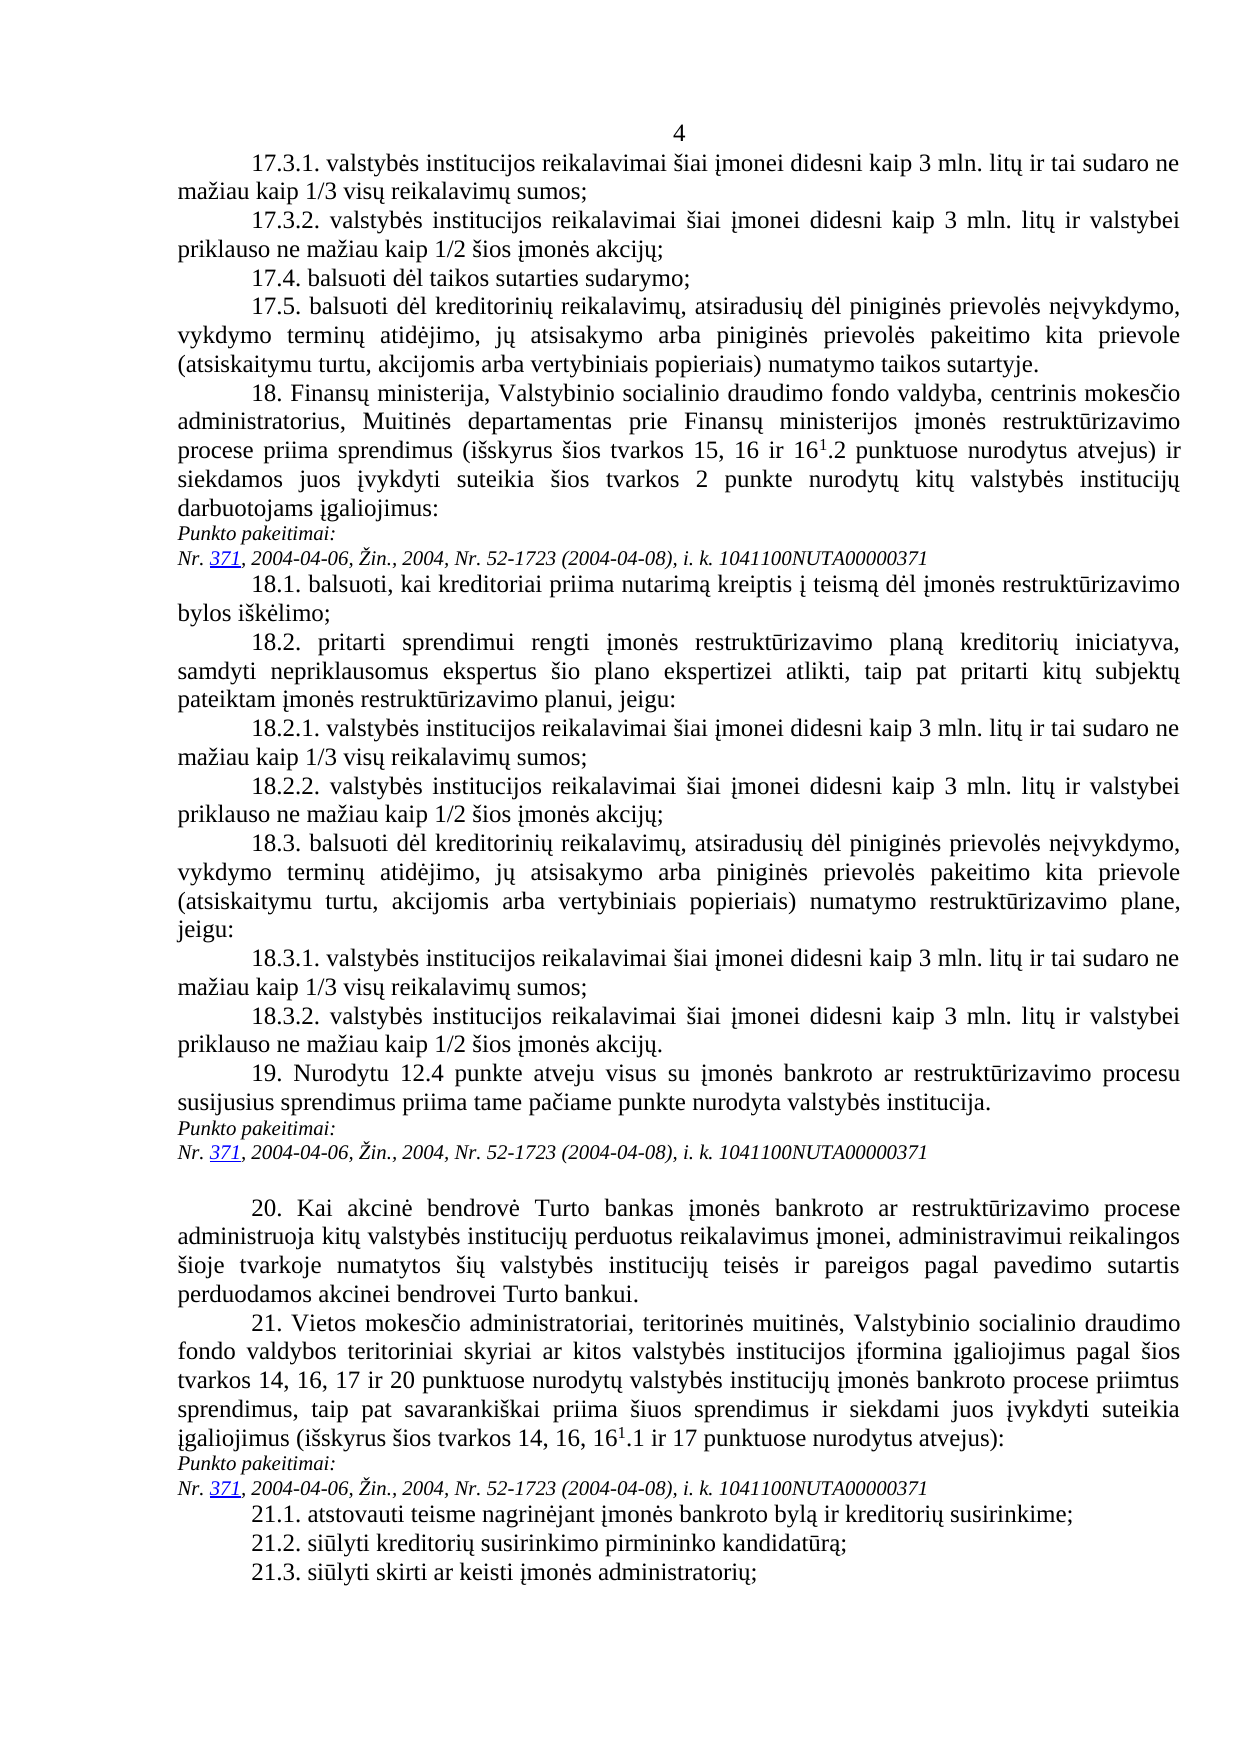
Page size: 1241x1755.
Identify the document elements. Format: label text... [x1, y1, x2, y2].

text Punkto pakeitimai: [177, 521, 1181, 545]
text 18.2.2. valstybės institucijos reikalavimai šiai įmonei didesni kaip 3 mln. litų ir valstybei priklauso ne mažiau kaip 1/2 šios įmonės akcijų; [177, 771, 1181, 828]
text 18.3.1. valstybės institucijos reikalavimai šiai įmonei didesni kaip 3 mln. litų ir tai sudaro ne mažiau kaip 1/3 visų reikalavimų sumos; [177, 943, 1181, 1001]
text 17.3.1. valstybės institucijos reikalavimai šiai įmonei didesni kaip 3 mln. litų ir tai sudaro ne mažiau kaip 1/3 visų reikalavimų sumos; [177, 148, 1181, 205]
text 20. Kai akcinė bendrovė Turto bankas įmonės bankroto ar restruktūrizavimo procese administruoja kitų valstybės institucijų perduotus reikalavimus įmonei, administravimui reikalingos šioje tvarkoje numatytos šių valstybės institucijų teisės ir pareigos pagal pavedimo sutartis perduodamos akcinei bendrovei Turto bankui. [177, 1193, 1181, 1308]
text 19. Nurodytu 12.4 punkte atveju visus su įmonės bankroto ar restruktūrizavimo procesu susijusius sprendimus priima tame pačiame punkte nurodyta valstybės institucija. [177, 1058, 1181, 1116]
text 18.2.1. valstybės institucijos reikalavimai šiai įmonei didesni kaip 3 mln. litų ir tai sudaro ne mažiau kaip 1/3 visų reikalavimų sumos; [177, 713, 1181, 771]
text 17.3.2. valstybės institucijos reikalavimai šiai įmonei didesni kaip 3 mln. litų ir valstybei priklauso ne mažiau kaip 1/2 šios įmonės akcijų; [177, 205, 1181, 263]
text 18.2. pritarti sprendimui rengti įmonės restruktūrizavimo planą kreditorių iniciatyva, samdyti nepriklausomus ekspertus šio plano ekspertizei atlikti, taip pat pritarti kitų subjektų pateiktam įmonės restruktūrizavimo planui, jeigu: [177, 627, 1181, 713]
text 21.2. siūlyti kreditorių susirinkimo pirmininko kandidatūrą; [177, 1528, 1181, 1557]
text 18. Finansų ministerija, Valstybinio socialinio draudimo fondo valdyba, centrinis mokesčio administratorius, Muitinės departamentas prie Finansų ministerijos įmonės restruktūrizavimo procese priima sprendimus (išskyrus šios tvarkos 15, 16 ir 161.2 punktuose nurodytus atvejus) ir siekdamos juos įvykdyti suteikia šios tvarkos 2 punkte nurodytų kitų valstybės institucijų darbuotojams įgaliojimus: [177, 378, 1181, 521]
text 21.1. atstovauti teisme nagrinėjant įmonės bankroto bylą ir kreditorių susirinkime; [177, 1499, 1181, 1528]
text 17.4. balsuoti dėl taikos sutarties sudarymo; [177, 263, 1181, 291]
text 21. Vietos mokesčio administratoriai, teritorinės muitinės, Valstybinio socialinio draudimo fondo valdybos teritoriniai skyriai ar kitos valstybės institucijos įformina įgaliojimus pagal šios tvarkos 14, 16, 17 ir 20 punktuose nurodytų valstybės institucijų įmonės bankroto procese priimtus sprendimus, taip pat savarankiškai priima šiuos sprendimus ir siekdami juos įvykdyti suteikia įgaliojimus (išskyrus šios tvarkos 14, 16, 161.1 ir 17 punktuose nurodytus atvejus): [177, 1308, 1181, 1451]
text Punkto pakeitimai: [177, 1451, 1181, 1475]
text Punkto pakeitimai: [177, 1116, 1181, 1140]
text 21.3. siūlyti skirti ar keisti įmonės administratorių; [177, 1557, 1181, 1586]
text Nr. 371, 2004-04-06, Žin., 2004, Nr. 52-1723 (2004-04-08), i. k. 1041100NUTA00000371 [177, 1475, 1181, 1499]
text Nr. 371, 2004-04-06, Žin., 2004, Nr. 52-1723 (2004-04-08), i. k. 1041100NUTA00000371 [177, 545, 1181, 569]
text 18.3. balsuoti dėl kreditorinių reikalavimų, atsiradusių dėl piniginės prievolės neįvykdymo, vykdymo terminų atidėjimo, jų atsisakymo arba piniginės prievolės pakeitimo kita prievole (atsiskaitymu turtu, akcijomis arba vertybiniais popieriais) numatymo restruktūrizavimo plane, jeigu: [177, 828, 1181, 943]
text 17.5. balsuoti dėl kreditorinių reikalavimų, atsiradusių dėl piniginės prievolės neįvykdymo, vykdymo terminų atidėjimo, jų atsisakymo arba piniginės prievolės pakeitimo kita prievole (atsiskaitymu turtu, akcijomis arba vertybiniais popieriais) numatymo taikos sutartyje. [177, 291, 1181, 378]
text Nr. 371, 2004-04-06, Žin., 2004, Nr. 52-1723 (2004-04-08), i. k. 1041100NUTA00000371 [177, 1140, 1181, 1164]
text 18.1. balsuoti, kai kreditoriai priima nutarimą kreiptis į teismą dėl įmonės restruktūrizavimo bylos iškėlimo; [177, 569, 1181, 627]
text 18.3.2. valstybės institucijos reikalavimai šiai įmonei didesni kaip 3 mln. litų ir valstybei priklauso ne mažiau kaip 1/2 šios įmonės akcijų. [177, 1001, 1181, 1058]
